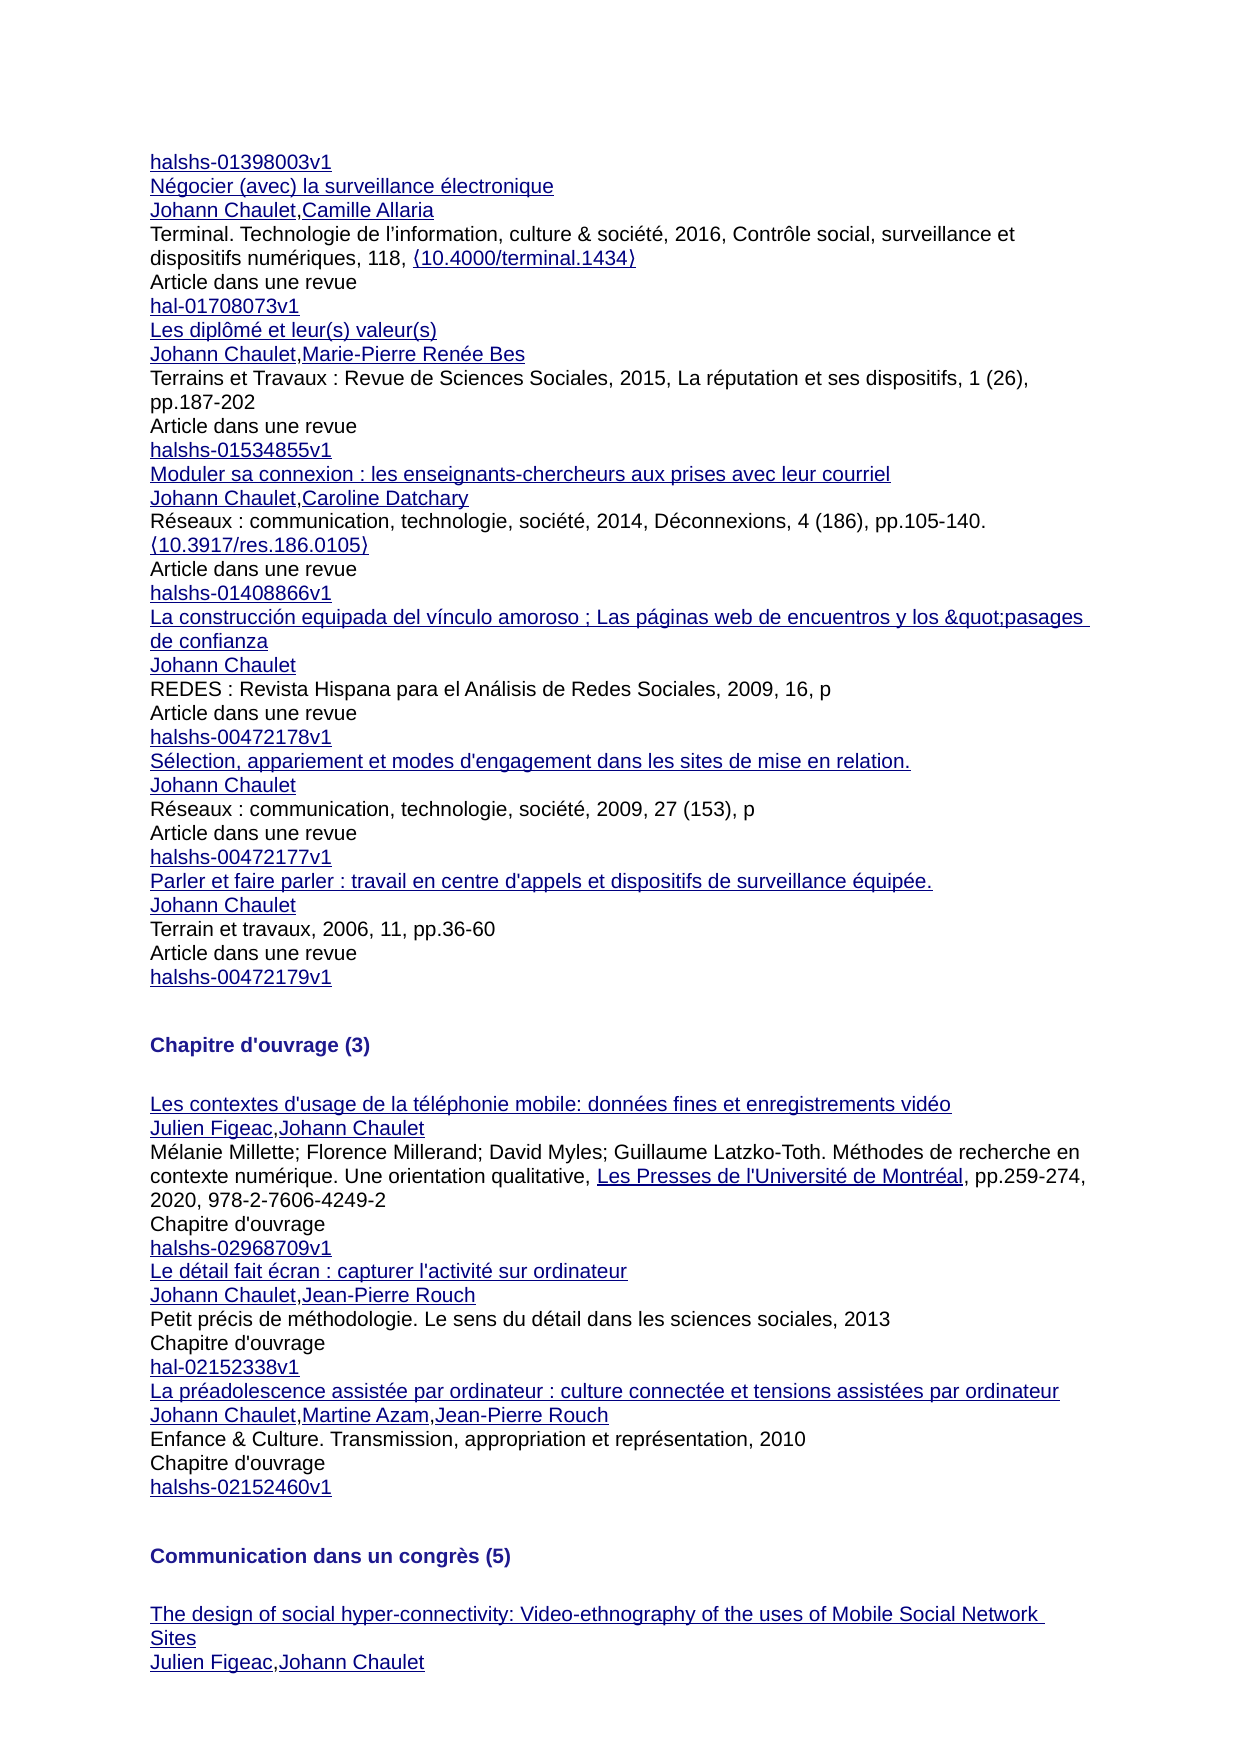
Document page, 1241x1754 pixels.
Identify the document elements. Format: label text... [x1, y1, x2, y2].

table_cell Moduler sa connexion : les enseignants-chercheurs aux prises avec leur courriel Johann Chaulet,Caroline Datchary Réseaux : communication, technologie, société, 2014, Déconnexions, 4 (186), pp.105-140. ⟨10.3917/res.186.0105⟩ Article dans une revue halshs-01408866v1 [150, 461, 1090, 605]
table_header Les contextes d'usage de la téléphonie mobile: données fines et enregistrements vidéo Julien Figeac,Johann Chaulet Mélanie Millette; Florence Millerand; David Myles; Guillaume Latzko-Toth. Méthodes de recherche en contexte numérique. Une orientation qualitative, Les Presses de l'Université de Montréal, pp.259-274, 2020, 978-2-7606-4249-2 Chapitre d'ouvrage halshs-02968709v1 [150, 1092, 1090, 1259]
table_cell Les diplômé et leur(s) valeur(s) Johann Chaulet,Marie-Pierre Renée Bes Terrains et Travaux : Revue de Sciences Sociales, 2015, La réputation et ses dispositifs, 1 (26), pp.187-202 Article dans une revue halshs-01534855v1 [150, 318, 1090, 461]
table_cell halshs-01398003v1 [150, 150, 1090, 174]
table_cell Le détail fait écran : capturer l'activité sur ordinateur Johann Chaulet,Jean-Pierre Rouch Petit précis de méthodologie. Le sens du détail dans les sciences sociales, 2013 Chapitre d'ouvrage hal-02152338v1 [150, 1259, 1090, 1379]
table_cell Parler et faire parler : travail en centre d'appels et dispositifs de surveillance équipée. Johann Chaulet Terrain et travaux, 2006, 11, pp.36-60 Article dans une revue halshs-00472179v1 [150, 869, 1090, 988]
subtitle Communication dans un congrès (5) [150, 1544, 1090, 1568]
table_cell La construcción equipada del vínculo amoroso ; Las páginas web de encuentros y los &quot;pasages [150, 605, 1090, 626]
table_header The design of social hyper-connectivity: Video-ethnography of the uses of Mobile Social Network Sites Julien Figeac,Johann Chaulet [150, 1602, 1090, 1674]
table_cell de confianza Johann Chaulet REDES : Revista Hispana para el Análisis de Redes Sociales, 2009, 16, p Article dans une revue halshs-00472178v1 [150, 627, 1090, 749]
table_cell Négocier (avec) la surveillance électronique Johann Chaulet,Camille Allaria Terminal. Technologie de l’information, culture & société, 2016, Contrôle social, surveillance et dispositifs numériques, 118, ⟨10.4000/terminal.1434⟩ Article dans une revue hal-01708073v1 [150, 174, 1090, 318]
table_cell Sélection, appariement et modes d'engagement dans les sites de mise en relation. Johann Chaulet Réseaux : communication, technologie, société, 2009, 27 (153), p Article dans une revue halshs-00472177v1 [150, 749, 1090, 869]
table_cell La préadolescence assistée par ordinateur : culture connectée et tensions assistées par ordinateur Johann Chaulet,Martine Azam,Jean-Pierre Rouch Enfance & Culture. Transmission, appropriation et représentation, 2010 Chapitre d'ouvrage halshs-02152460v1 [150, 1379, 1090, 1499]
subtitle Chapitre d'ouvrage (3) [150, 1033, 1090, 1057]
